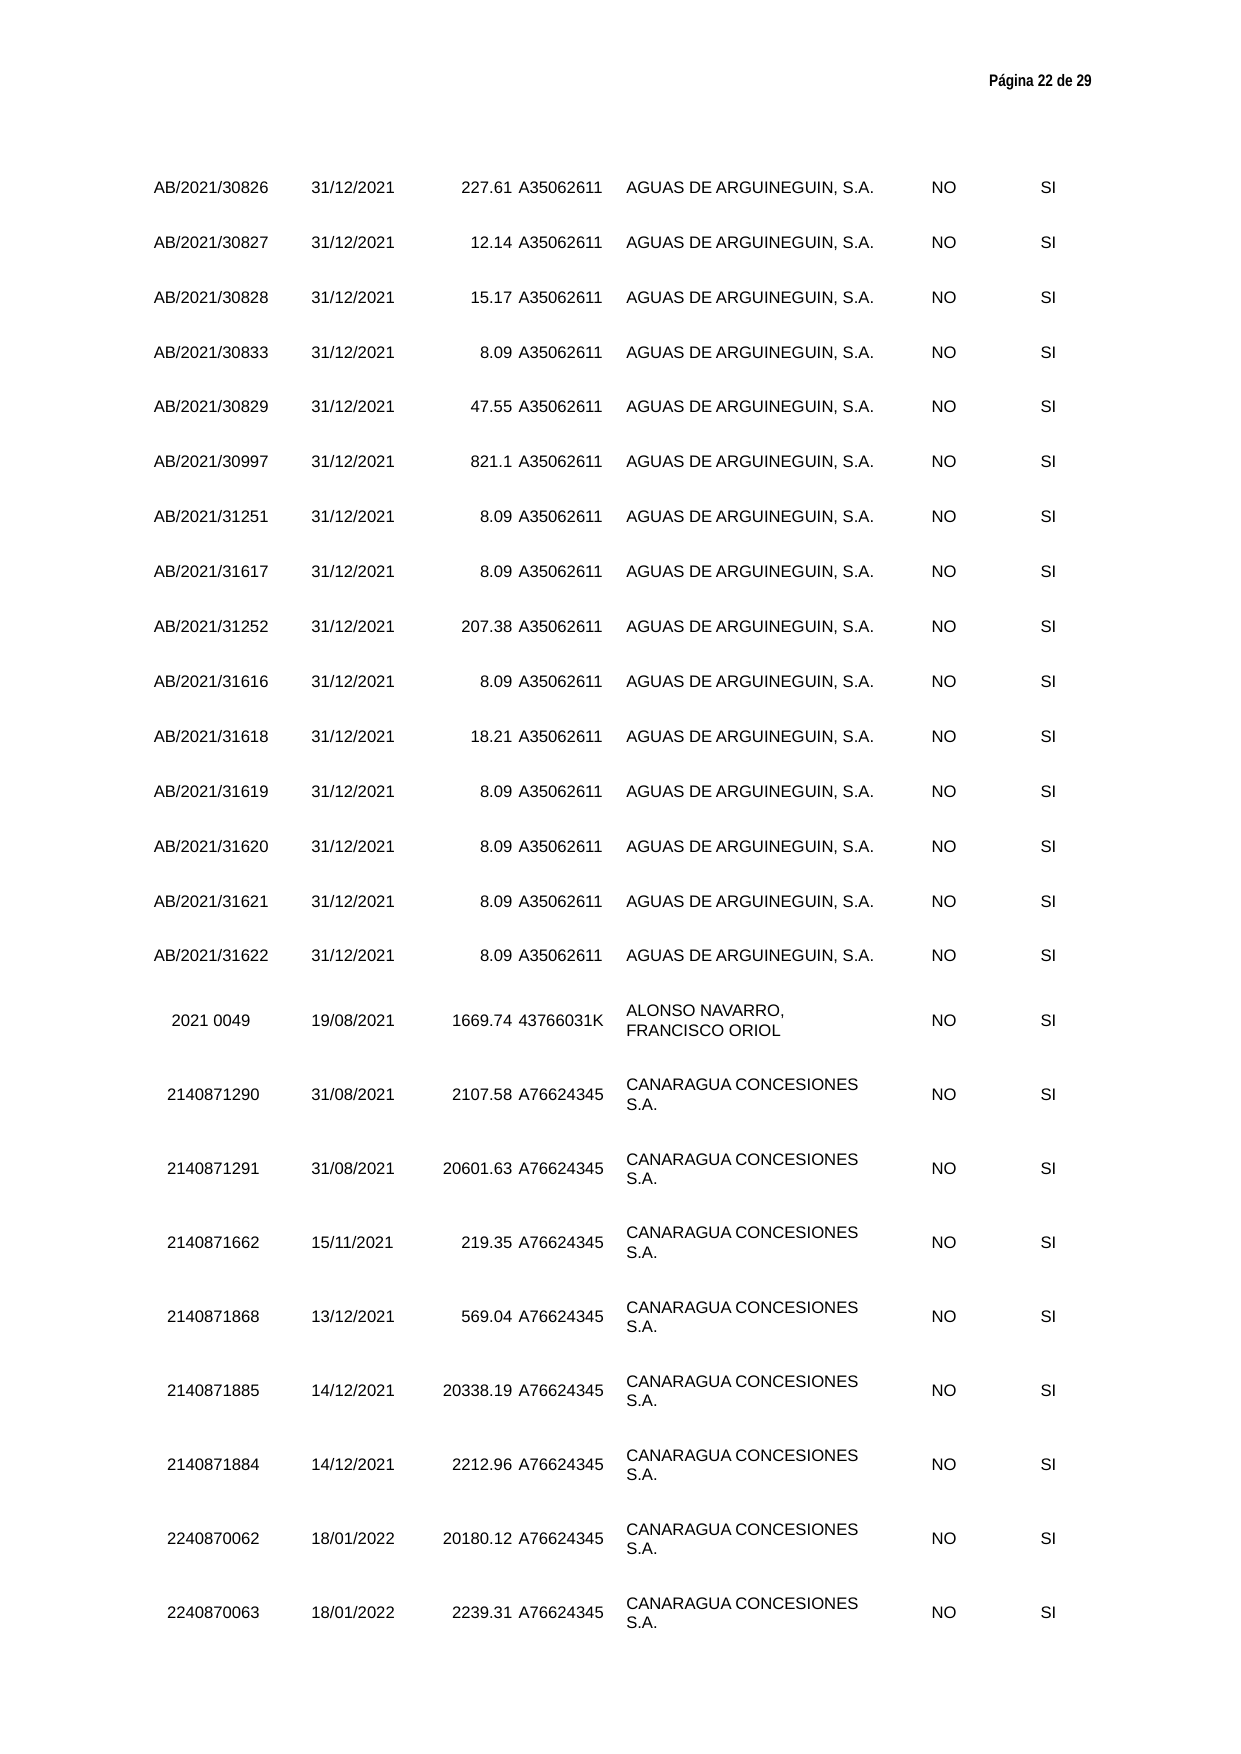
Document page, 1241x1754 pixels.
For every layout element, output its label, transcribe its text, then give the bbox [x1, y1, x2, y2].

table_cell CANARAGUA CONCESIONES S.A. [623, 1591, 884, 1664]
table_cell AB/2021/30829 [118, 394, 308, 449]
table_cell 13/12/2021 [308, 1294, 414, 1368]
table_cell NO [884, 504, 1009, 559]
table_cell A35062611 [515, 230, 623, 284]
table_cell SI [1009, 1591, 1092, 1664]
table_cell SI [1009, 833, 1092, 888]
table_cell [118, 120, 308, 174]
table_cell NO [884, 943, 1009, 998]
table_cell SI [1009, 339, 1092, 394]
table_cell 31/12/2021 [308, 614, 414, 669]
table_cell AB/2021/31622 [118, 943, 308, 998]
table_cell SI [1009, 614, 1092, 669]
table_cell NO [884, 1443, 1009, 1516]
table_cell A35062611 [515, 669, 623, 723]
table_cell 20180,12 [414, 1516, 515, 1591]
table_cell NO [884, 1146, 1009, 1220]
table_cell A35062611 [515, 339, 623, 394]
table_cell 2212,96 [414, 1443, 515, 1516]
table_cell CANARAGUA CONCESIONES S.A. [623, 1368, 884, 1442]
table_cell AB/2021/31620 [118, 833, 308, 888]
table_cell NO [884, 1516, 1009, 1591]
table_cell 2240870062 [118, 1516, 308, 1591]
table_cell NO [884, 339, 1009, 394]
table_cell A76624345 [515, 1591, 623, 1664]
table_cell NO [884, 175, 1009, 229]
table_cell SI [1009, 724, 1092, 778]
table_cell 19/08/2021 [308, 998, 414, 1072]
table_cell 8,09 [414, 504, 515, 559]
table_cell A76624345 [515, 1443, 623, 1516]
table_cell 821,1 [414, 449, 515, 504]
table_cell 2140871885 [118, 1368, 308, 1442]
table_cell ALONSO NAVARRO, FRANCISCO ORIOL [623, 998, 884, 1072]
table_cell [623, 120, 884, 174]
table_cell 207,38 [414, 614, 515, 669]
table_cell CANARAGUA CONCESIONES S.A. [623, 1220, 884, 1294]
table_cell 2140871291 [118, 1146, 308, 1220]
table_cell NO [884, 1368, 1009, 1442]
table_cell A35062611 [515, 614, 623, 669]
table_cell A35062611 [515, 284, 623, 339]
table_cell 8,09 [414, 339, 515, 394]
table_cell NO [884, 779, 1009, 833]
table_cell A76624345 [515, 1516, 623, 1591]
table_cell 31/08/2021 [308, 1072, 414, 1146]
table_cell [515, 120, 623, 174]
table_cell 31/12/2021 [308, 284, 414, 339]
table_cell CANARAGUA CONCESIONES S.A. [623, 1146, 884, 1220]
table_cell A35062611 [515, 943, 623, 998]
table_cell 31/12/2021 [308, 943, 414, 998]
table_cell SI [1009, 1368, 1092, 1442]
table_cell [1009, 120, 1092, 174]
table_cell AGUAS DE ARGUINEGUIN, S.A. [623, 230, 884, 284]
table_cell 31/12/2021 [308, 559, 414, 614]
table_cell 2107,58 [414, 1072, 515, 1146]
table_cell AB/2021/31616 [118, 669, 308, 723]
table_cell [308, 120, 414, 174]
table_cell 227,61 [414, 175, 515, 229]
table_cell AB/2021/30833 [118, 339, 308, 394]
table_cell AB/2021/31252 [118, 614, 308, 669]
table_cell 2239,31 [414, 1591, 515, 1664]
table_cell A76624345 [515, 1220, 623, 1294]
table_cell 8,09 [414, 779, 515, 833]
table_cell NO [884, 888, 1009, 943]
table_cell 14/12/2021 [308, 1443, 414, 1516]
table_cell AGUAS DE ARGUINEGUIN, S.A. [623, 504, 884, 559]
table_cell NO [884, 998, 1009, 1072]
table_cell [884, 120, 1009, 174]
table_cell 15,17 [414, 284, 515, 339]
table_cell A35062611 [515, 449, 623, 504]
table_cell A35062611 [515, 504, 623, 559]
table_cell 31/12/2021 [308, 669, 414, 723]
table_cell AGUAS DE ARGUINEGUIN, S.A. [623, 559, 884, 614]
table_cell A35062611 [515, 559, 623, 614]
table_cell AGUAS DE ARGUINEGUIN, S.A. [623, 175, 884, 229]
table_cell 18,21 [414, 724, 515, 778]
table_cell 8,09 [414, 833, 515, 888]
table_cell A35062611 [515, 394, 623, 449]
table_cell 20601,63 [414, 1146, 515, 1220]
table_cell 2240870063 [118, 1591, 308, 1664]
table_cell NO [884, 1591, 1009, 1664]
table_cell NO [884, 724, 1009, 778]
table_cell 101,16 [414, 120, 515, 174]
table_cell SI [1009, 504, 1092, 559]
table_cell NO [884, 1220, 1009, 1294]
table_cell SI [1009, 559, 1092, 614]
table_cell 14/12/2021 [308, 1368, 414, 1442]
table_cell 2140871290 [118, 1072, 308, 1146]
table_cell 18/01/2022 [308, 1591, 414, 1664]
table_cell 31/08/2021 [308, 1146, 414, 1220]
table_cell AGUAS DE ARGUINEGUIN, S.A. [623, 833, 884, 888]
table_cell 47,55 [414, 394, 515, 449]
table_cell NO [884, 449, 1009, 504]
table_cell A76624345 [515, 1072, 623, 1146]
table_cell 31/12/2021 [308, 779, 414, 833]
table_cell AGUAS DE ARGUINEGUIN, S.A. [623, 943, 884, 998]
table_cell 31/12/2021 [308, 230, 414, 284]
table_cell 2140871662 [118, 1220, 308, 1294]
table_cell A76624345 [515, 1294, 623, 1368]
table_cell SI [1009, 175, 1092, 229]
table_cell 8,09 [414, 943, 515, 998]
table_cell NO [884, 614, 1009, 669]
table_cell A35062611 [515, 724, 623, 778]
table_cell AGUAS DE ARGUINEGUIN, S.A. [623, 394, 884, 449]
table_cell 31/12/2021 [308, 833, 414, 888]
table_cell SI [1009, 1220, 1092, 1294]
table_cell 8,09 [414, 559, 515, 614]
table_cell NO [884, 559, 1009, 614]
table_cell AB/2021/30828 [118, 284, 308, 339]
table_cell 2021 0049 [118, 998, 308, 1072]
table_cell A35062611 [515, 888, 623, 943]
table_cell 569,04 [414, 1294, 515, 1368]
table_cell SI [1009, 998, 1092, 1072]
table_cell A35062611 [515, 833, 623, 888]
table_cell SI [1009, 1072, 1092, 1146]
table_cell NO [884, 394, 1009, 449]
table_cell SI [1009, 943, 1092, 998]
table_cell CANARAGUA CONCESIONES S.A. [623, 1072, 884, 1146]
table_cell A76624345 [515, 1368, 623, 1442]
table_cell 31/12/2021 [308, 449, 414, 504]
table_cell NO [884, 284, 1009, 339]
table_cell NO [884, 833, 1009, 888]
table_cell AB/2021/31621 [118, 888, 308, 943]
table_cell AGUAS DE ARGUINEGUIN, S.A. [623, 339, 884, 394]
table_cell 8,09 [414, 888, 515, 943]
table_cell SI [1009, 230, 1092, 284]
table_cell AGUAS DE ARGUINEGUIN, S.A. [623, 888, 884, 943]
table_cell AGUAS DE ARGUINEGUIN, S.A. [623, 779, 884, 833]
table_cell AB/2021/31251 [118, 504, 308, 559]
table_cell 8,09 [414, 669, 515, 723]
table_cell NO [884, 1072, 1009, 1146]
table_cell AB/2021/30997 [118, 449, 308, 504]
table_cell A35062611 [515, 779, 623, 833]
table_cell 15/11/2021 [308, 1220, 414, 1294]
table_cell SI [1009, 1294, 1092, 1368]
table_cell CANARAGUA CONCESIONES S.A. [623, 1516, 884, 1591]
table_cell SI [1009, 394, 1092, 449]
table_cell AGUAS DE ARGUINEGUIN, S.A. [623, 614, 884, 669]
table_cell CANARAGUA CONCESIONES S.A. [623, 1294, 884, 1368]
table_cell AB/2021/31619 [118, 779, 308, 833]
table_cell AGUAS DE ARGUINEGUIN, S.A. [623, 284, 884, 339]
table_cell AB/2021/31617 [118, 559, 308, 614]
table_cell AB/2021/30826 [118, 175, 308, 229]
table_cell AB/2021/30827 [118, 230, 308, 284]
table_cell AB/2021/31618 [118, 724, 308, 778]
table_cell SI [1009, 1516, 1092, 1591]
table_cell AGUAS DE ARGUINEGUIN, S.A. [623, 669, 884, 723]
table_cell 43766031K [515, 998, 623, 1072]
table_cell SI [1009, 888, 1092, 943]
table_cell 31/12/2021 [308, 339, 414, 394]
table_cell SI [1009, 1443, 1092, 1516]
table_cell A76624345 [515, 1146, 623, 1220]
table_cell A35062611 [515, 175, 623, 229]
table_cell SI [1009, 779, 1092, 833]
table_cell SI [1009, 449, 1092, 504]
table_cell NO [884, 669, 1009, 723]
table_cell SI [1009, 284, 1092, 339]
table_cell 31/12/2021 [308, 394, 414, 449]
table_cell AGUAS DE ARGUINEGUIN, S.A. [623, 724, 884, 778]
table_cell 31/12/2021 [308, 504, 414, 559]
table_cell 12,14 [414, 230, 515, 284]
table_cell SI [1009, 1146, 1092, 1220]
table_cell 2140871868 [118, 1294, 308, 1368]
table_cell 18/01/2022 [308, 1516, 414, 1591]
table_cell CANARAGUA CONCESIONES S.A. [623, 1443, 884, 1516]
table_cell NO [884, 230, 1009, 284]
table_cell 1669,74 [414, 998, 515, 1072]
table_cell 31/12/2021 [308, 175, 414, 229]
table_cell 219,35 [414, 1220, 515, 1294]
table_cell 2140871884 [118, 1443, 308, 1516]
table_cell NO [884, 1294, 1009, 1368]
table_cell AGUAS DE ARGUINEGUIN, S.A. [623, 449, 884, 504]
table_cell 31/12/2021 [308, 724, 414, 778]
table_cell 20338,19 [414, 1368, 515, 1442]
table_cell 31/12/2021 [308, 888, 414, 943]
table_cell SI [1009, 669, 1092, 723]
